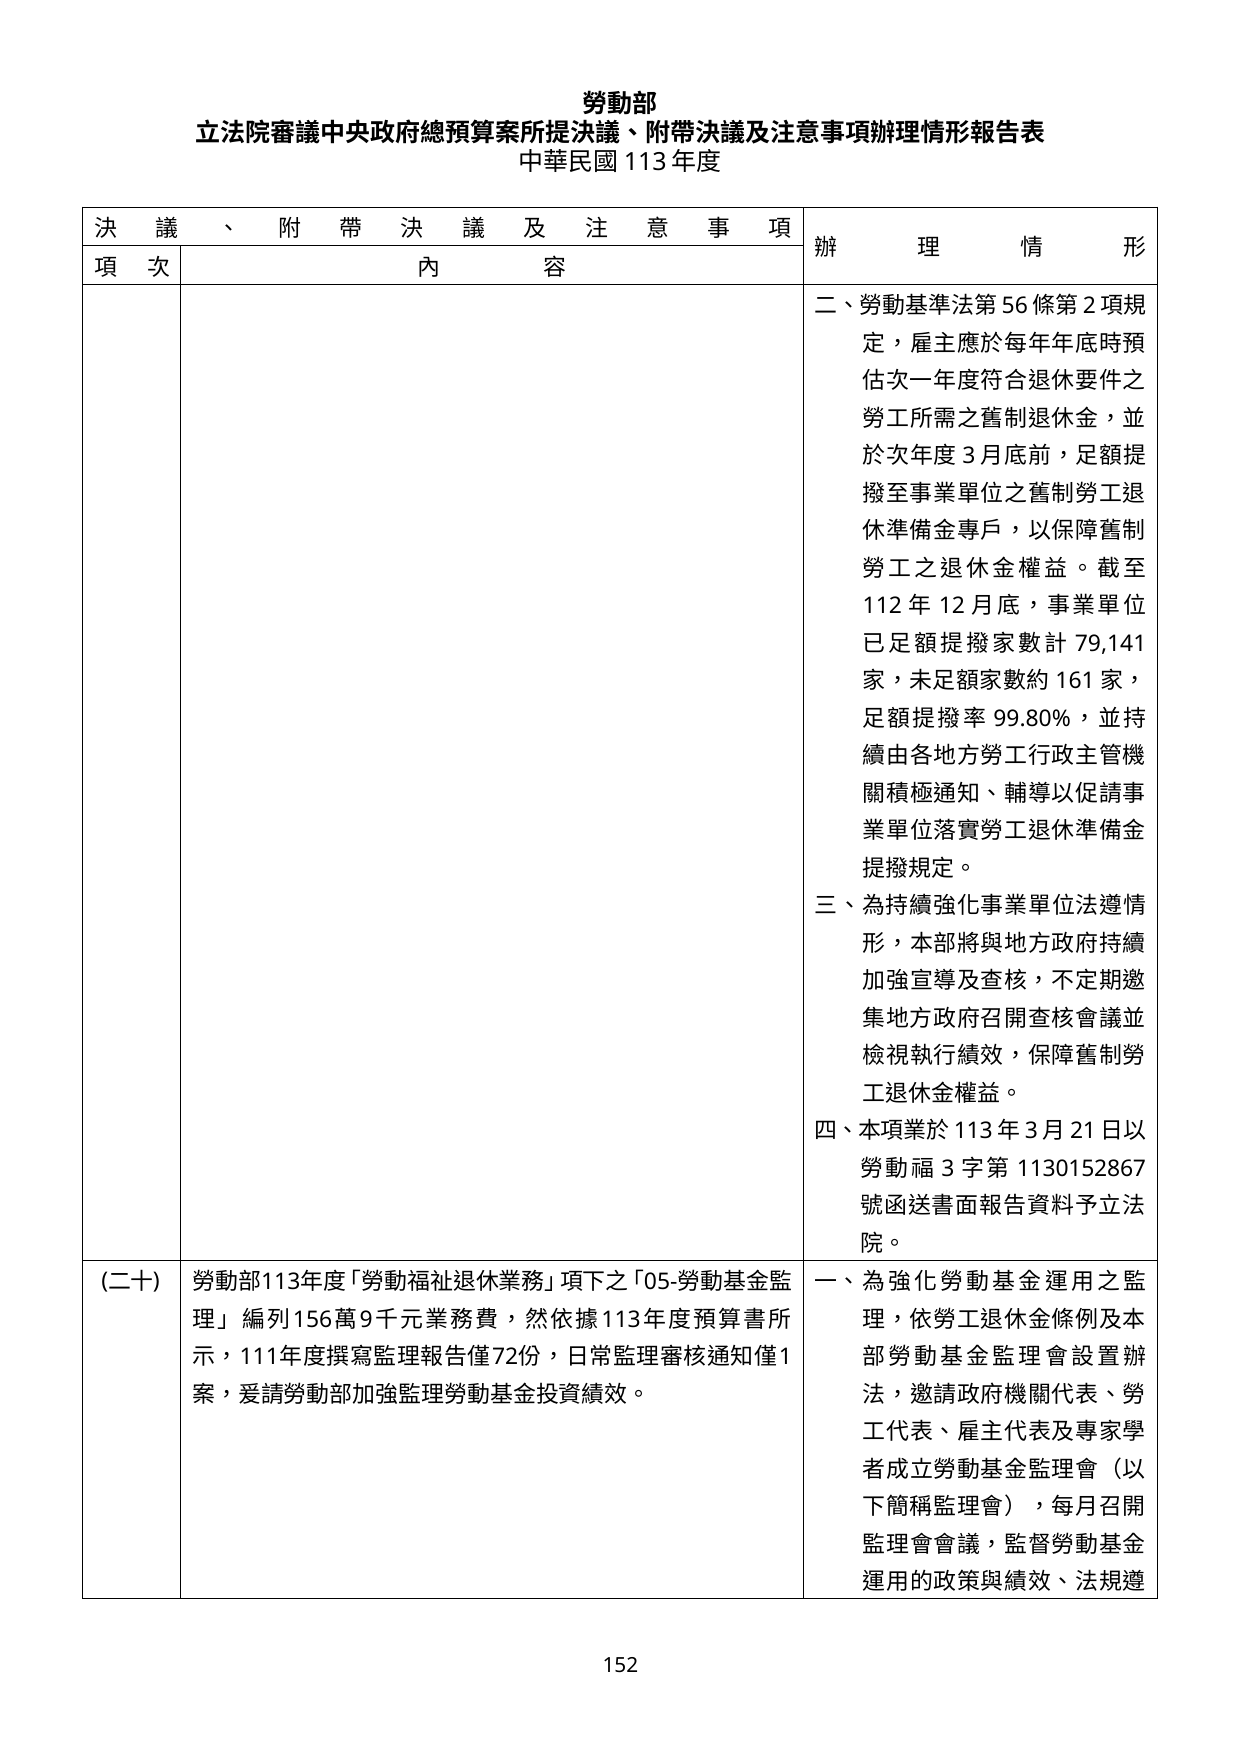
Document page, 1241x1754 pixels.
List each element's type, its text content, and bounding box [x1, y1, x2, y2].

table_cell 二、勞動基準法第56條第2項規定，雇主應於每年年底時預估次一年度符合退休要件之勞工所需之舊制退休金，並於次年度3月底前，足額提撥至事業單位之舊制勞工退休準備金專戶，以保障舊制勞工之退休金權益。截至112年12月底，事業單位已足額提撥家數計79,141家，未足額家數約161家，足額提撥率99.80%，並持續由各地方勞工行政主管機關積極通知、輔導以促請事業單位落實勞工退休準備金提撥規定。 三、為持續強化事業單位法遵情形，本部將與地方政府持續加強宣導及查核，不定期邀集地方政府召開查核會議並檢視執行績效，保障舊制勞工退休金權益。 四、本項業於113年3月21日以勞動福3字第1130152867號函送書面報告資料予立法院。 [804, 285, 1157, 1260]
table_cell 勞動部113年度「勞動福祉退休業務」項下之「05-勞動基金監理」編列156萬9千元業務費，然依據113年度預算書所示，111年度撰寫監理報告僅72份，日常監理審核通知僅1案，爰請勞動部加強監理勞動基金投資績效。 [181, 1261, 803, 1598]
table_header 決議、附帶決議及注意事項 [83, 208, 803, 245]
table_cell 內 容 [181, 246, 803, 284]
table_cell 為強化勞動基金運用之監理，依勞工退休金條例及本部勞動基金監理會設置辦法，邀請政府機關代表、勞工代表、雇主代表及專家學者成立勞動基金監理會（以下簡稱監理會），每月召開監理會會議，監督勞動基金運用的政策與績效、法規遵 [804, 1261, 1157, 1598]
table_cell [181, 285, 803, 1260]
table_cell [83, 285, 180, 1260]
table_header 辦理情形 [804, 208, 1157, 284]
table_cell (二十) [83, 1261, 180, 1598]
table_cell 項次 [83, 246, 180, 284]
